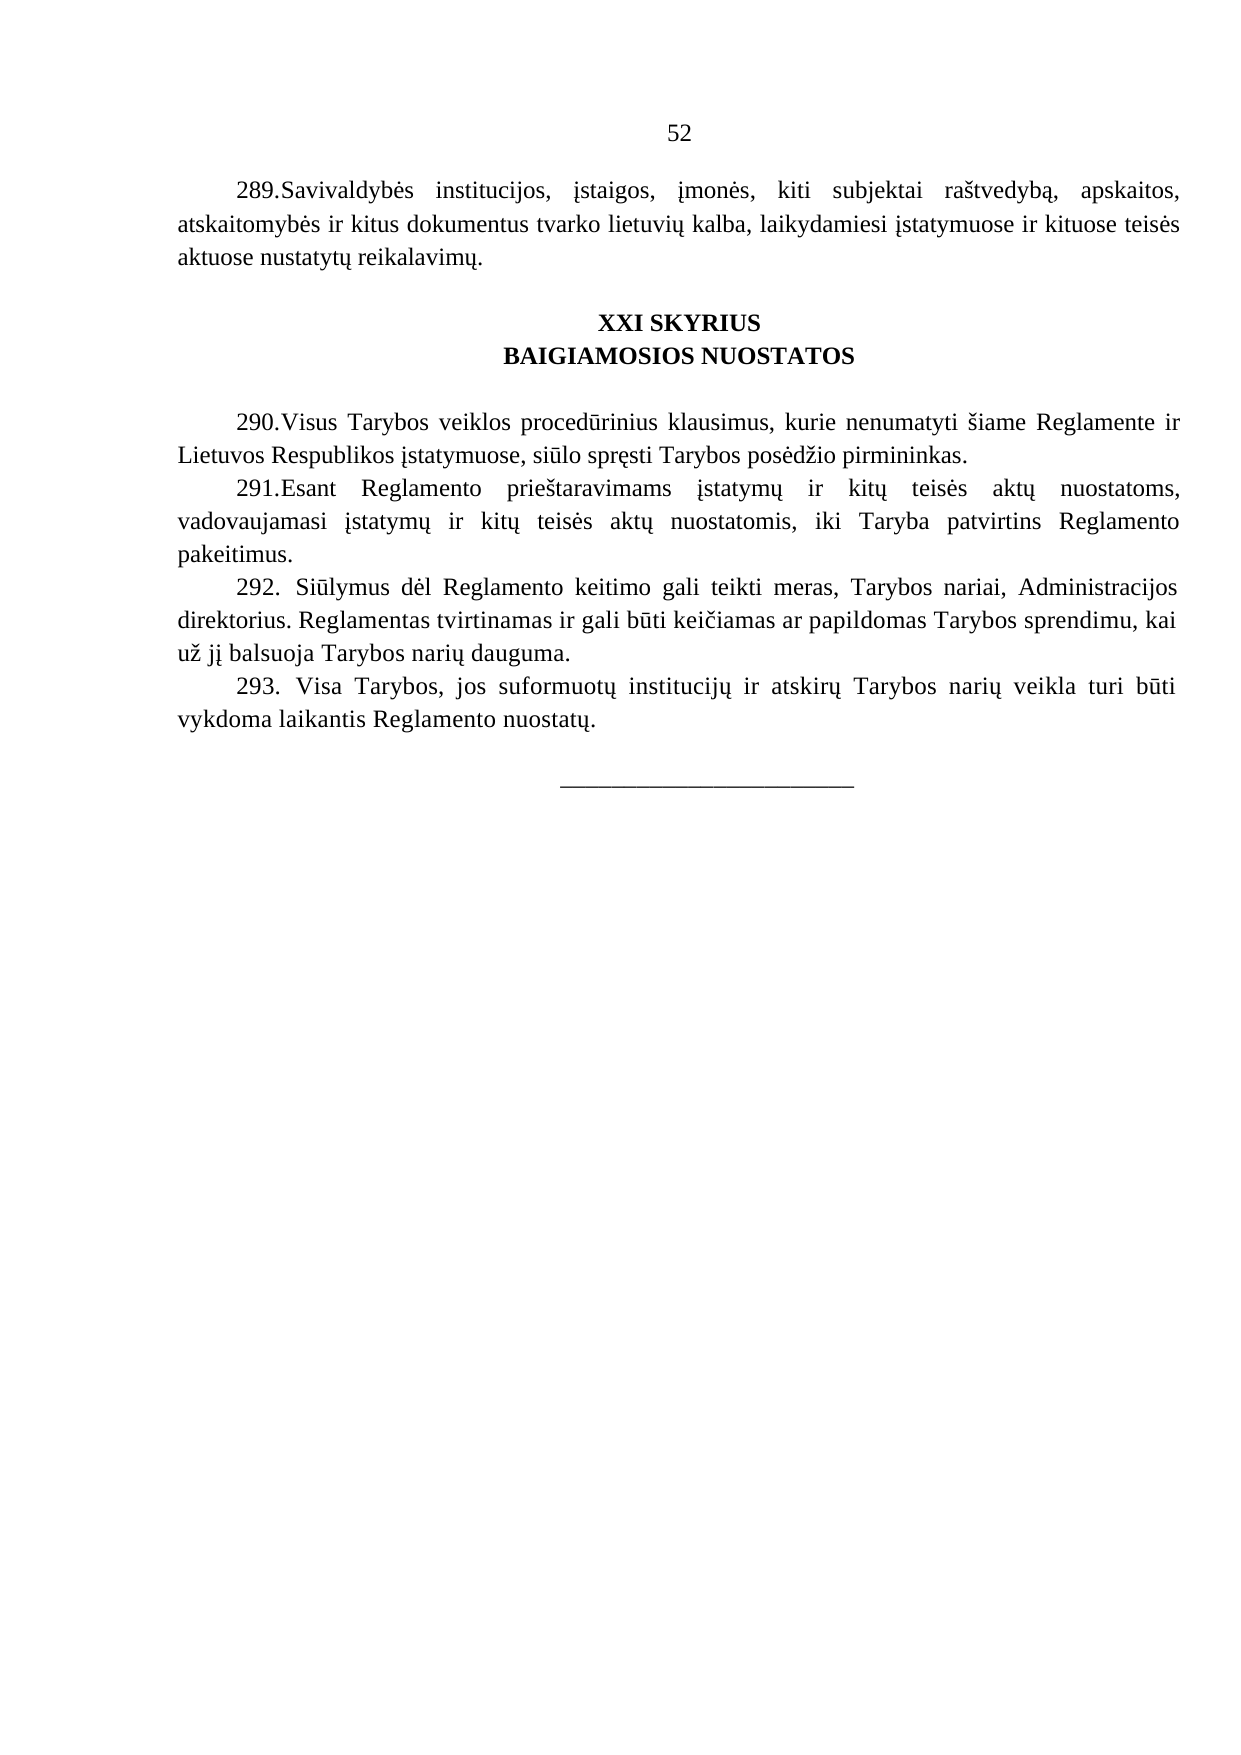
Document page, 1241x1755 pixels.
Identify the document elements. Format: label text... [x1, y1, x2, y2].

text XXI SKYRIUS [177, 308, 1181, 336]
text 293. Visa Tarybos, jos suformuotų institucijų ir atskirų Tarybos narių veikla turi būti vykdoma laikantis Reglamento nuostatų. [177, 671, 1178, 733]
text 290. Visus Tarybos veiklos procedūrinius klausimus, kurie nenumatyti šiame Reglamente ir Lietuvos Respublikos įstatymuose, siūlo spręsti Tarybos posėdžio pirmininkas. [177, 407, 1181, 468]
text 291. Esant Reglamento prieštaravimams įstatymų ir kitų teisės aktų nuostatoms, vadovaujamasi įstatymų ir kitų teisės aktų nuostatomis, iki Taryba patvirtins Reglamento pakeitimus. [177, 473, 1181, 568]
text ––––––––––––––––––––––– [236, 770, 1178, 799]
text BAIGIAMOSIOS NUOSTATOS [177, 341, 1181, 369]
text 289. Savivaldybės institucijos, įstaigos, įmonės, kiti subjektai raštvedybą, apskaitos, atskaitomybės ir kitus dokumentus tvarko lietuvių kalba, laikydamiesi įstatymuose ir kituose teisės aktuose nustatytų reikalavimų. [177, 176, 1181, 270]
text 292. Siūlymus dėl Reglamento keitimo gali teikti meras, Tarybos nariai, Administracijos direktorius. Reglamentas tvirtinamas ir gali būti keičiamas ar papildomas Tarybos sprendimu, kai už jį balsuoja Tarybos narių dauguma. [177, 572, 1178, 667]
